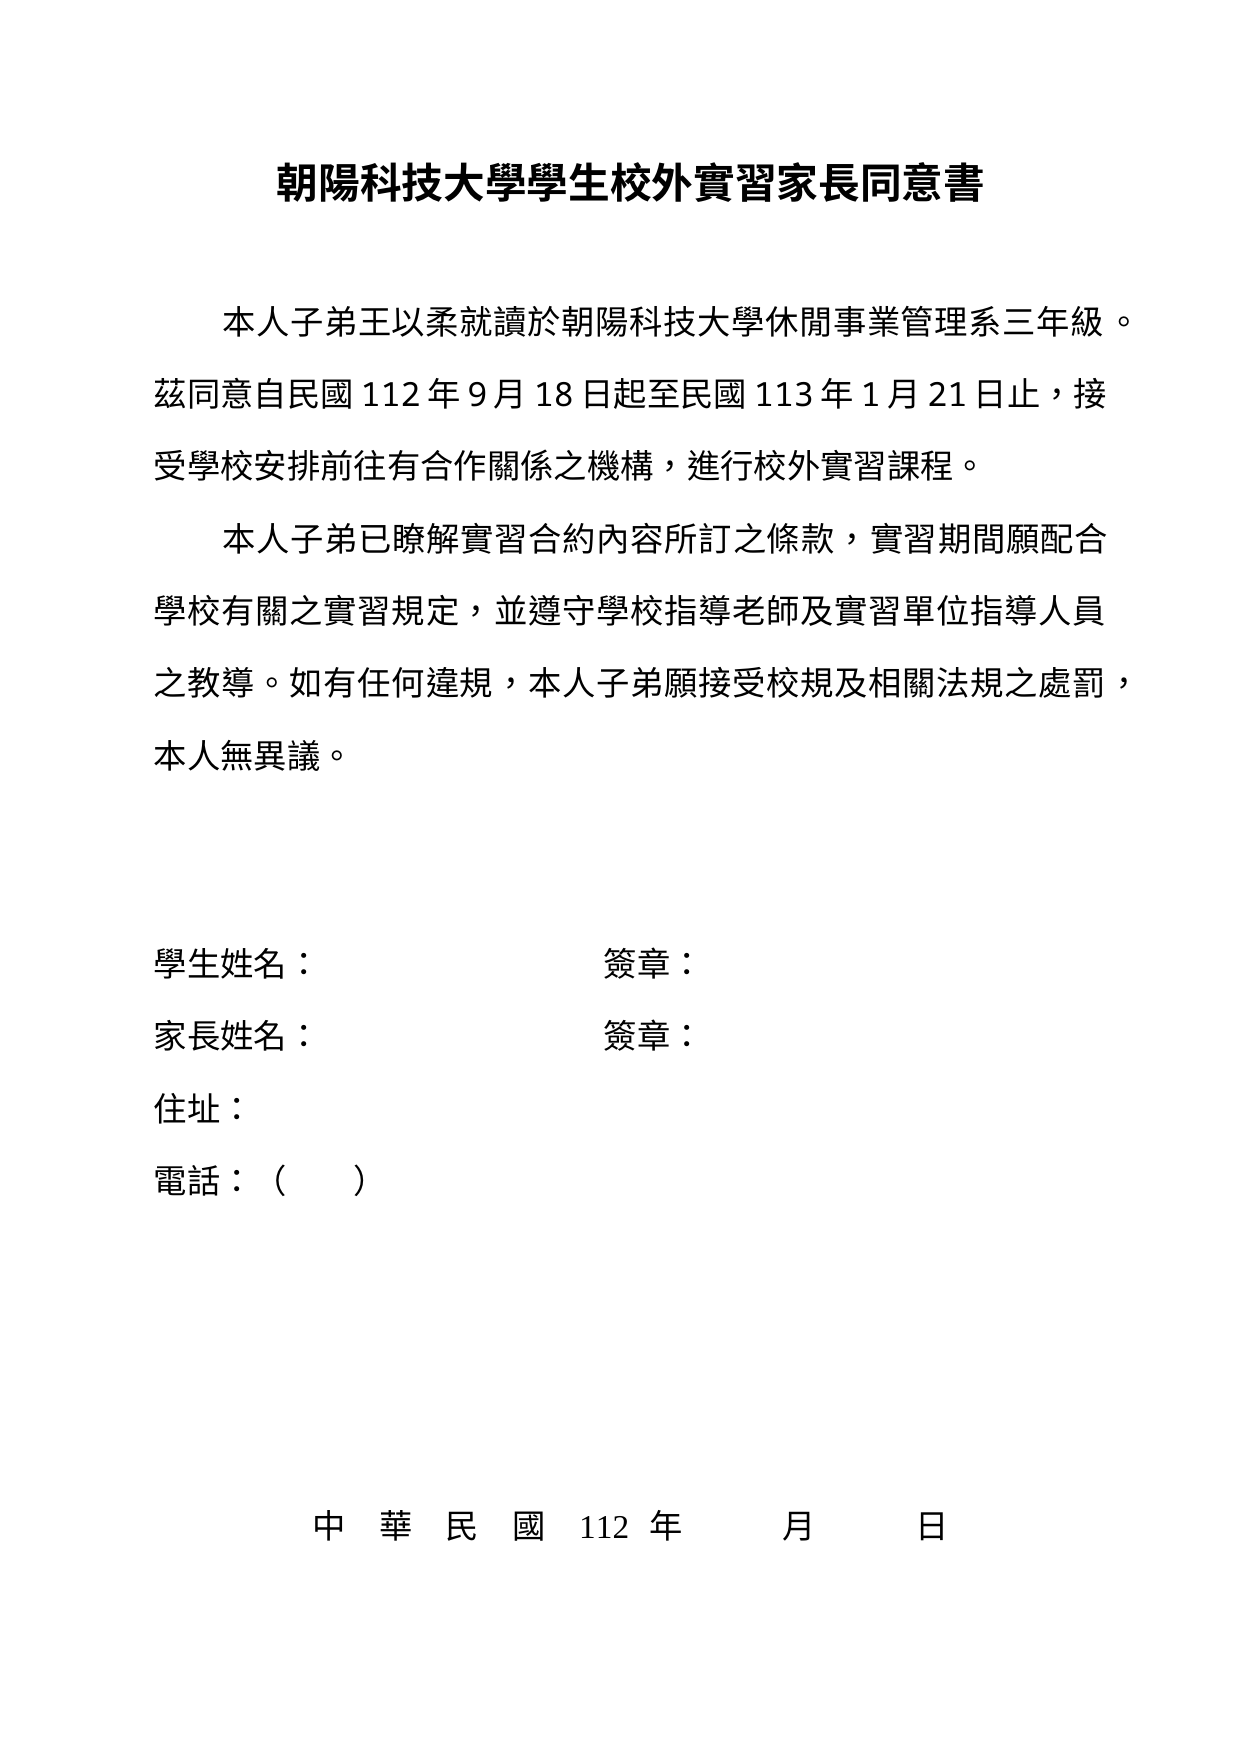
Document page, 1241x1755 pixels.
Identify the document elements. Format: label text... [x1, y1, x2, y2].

text 中 華 民 國 112 年 月 日 [153, 1499, 1107, 1548]
text 本人子弟已瞭解實習合約內容所訂之條款，實習期間願配合學校有關之實習規定，並遵守學校指導老師及實習單位指導人員之教導。如有任何違規，本人子弟願接受校規及相關法規之處罰，本人無異議。 [153, 512, 1107, 778]
text 電話：（ ） [153, 1155, 1107, 1203]
text 學生姓名： 簽章： [153, 938, 1107, 986]
text 家長姓名： 簽章： [153, 1010, 1107, 1058]
text 本人子弟王以柔就讀於朝陽科技大學休閒事業管理系三年級。茲同意自民國112年9月18日起至民國113年1月21日止，接受學校安排前往有合作關係之機構，進行校外實習課程。 [153, 295, 1107, 488]
text 住址： [153, 1082, 1107, 1131]
text 朝陽科技大學學生校外實習家長同意書 [153, 150, 1107, 210]
